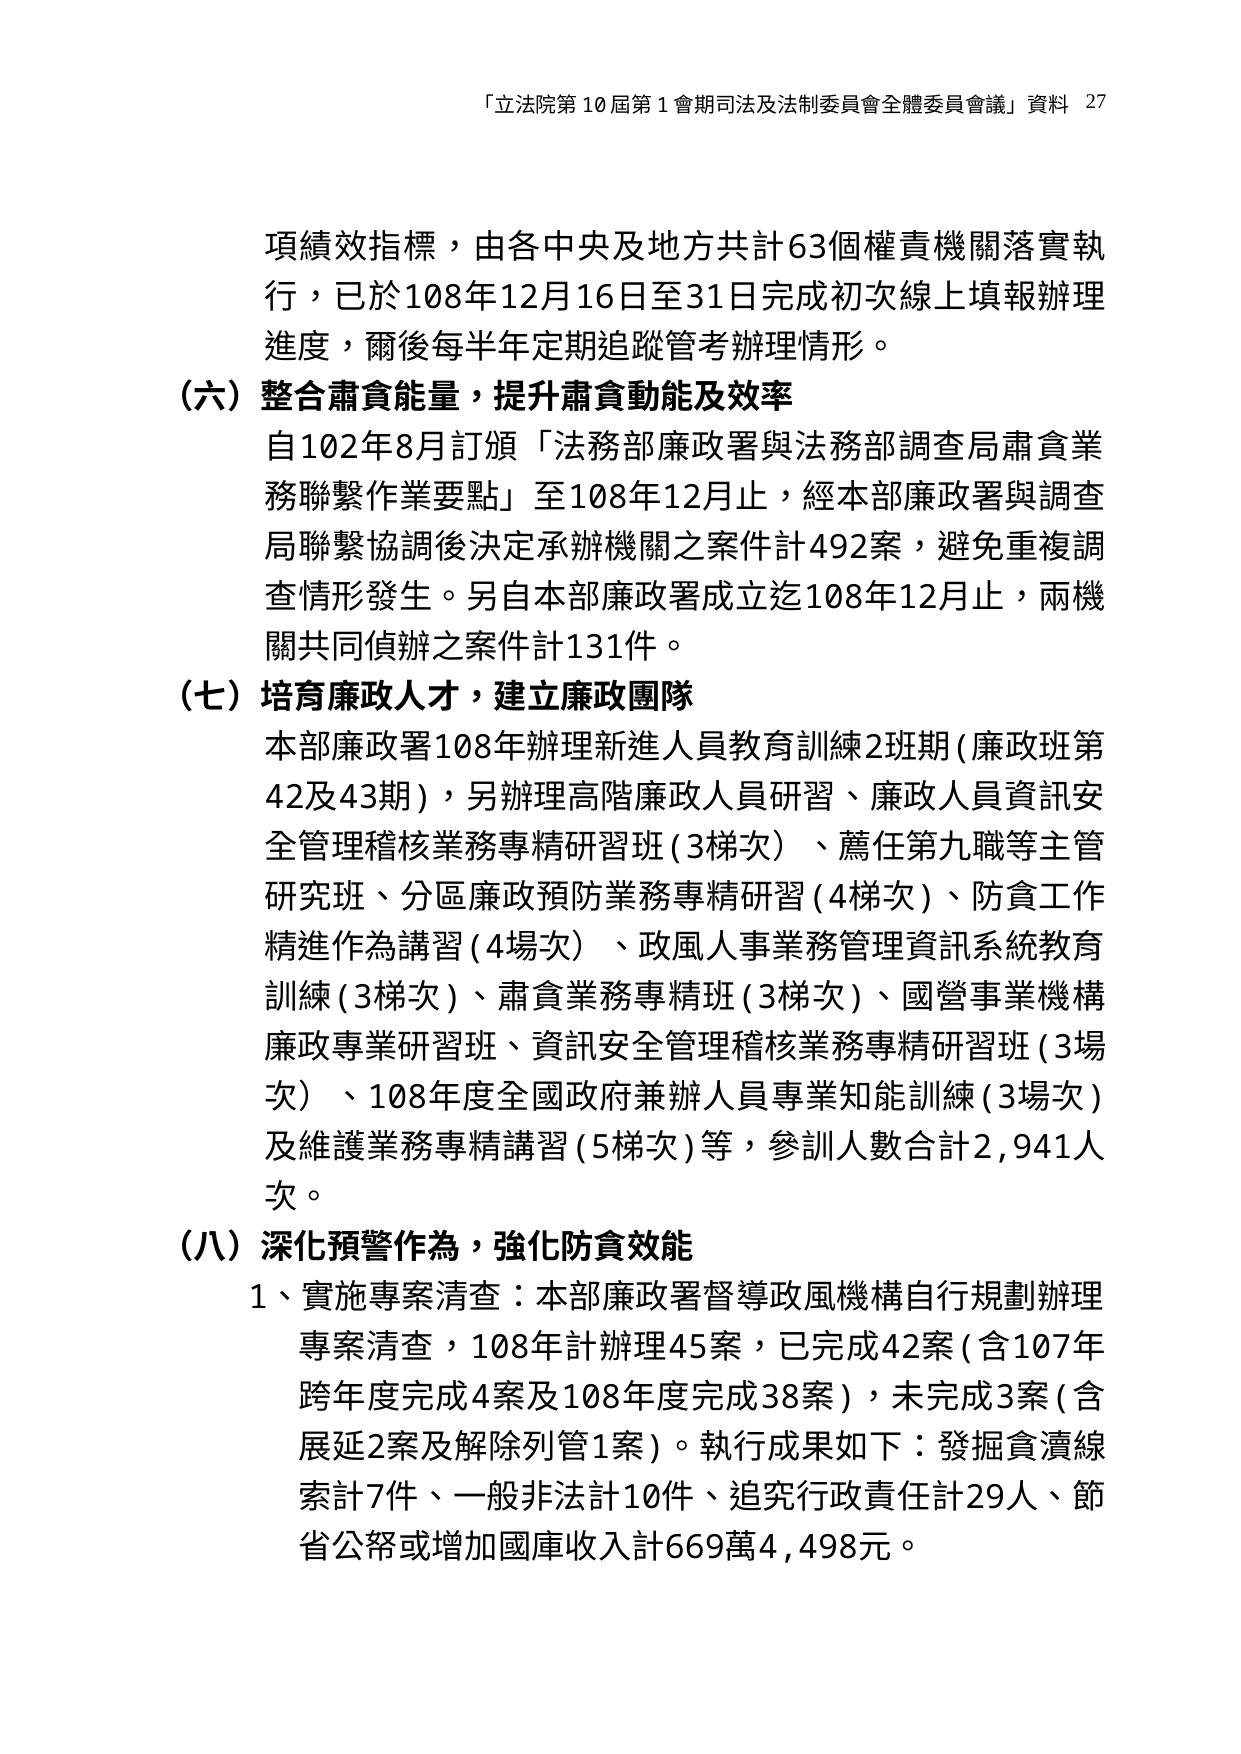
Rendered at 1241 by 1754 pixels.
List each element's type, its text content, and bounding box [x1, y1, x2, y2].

text 1、實施專案清查：本部廉政署督導政風機構自行規劃辦理專案清查，108年計辦理45案，已完成42案(含107年跨年度完成4案及108年度完成38案)，未完成3案(含展延2案及解除列管1案)。執行成果如下：發掘貪瀆線索計7件、一般非法計10件、追究行政責任計29人、節省公帑或增加國庫收入計669萬4,498元。 [248, 1269, 1106, 1569]
text 本部廉政署108年辦理新進人員教育訓練2班期(廉政班第42及43期)，另辦理高階廉政人員研習、廉政人員資訊安全管理稽核業務專精研習班(3梯次）、薦任第九職等主管研究班、分區廉政預防業務專精研習(4梯次)、防貪工作精進作為講習(4場次）、政風人事業務管理資訊系統教育訓練(3梯次)、肅貪業務專精班(3梯次)、國營事業機構廉政專業研習班、資訊安全管理稽核業務專精研習班(3場次）、108年度全國政府兼辦人員專業知能訓練(3場次)及維護業務專精講習(5梯次)等，參訓人數合計2,941人次。 [264, 719, 1106, 1219]
text 自102年8月訂頒「法務部廉政署與法務部調查局肅貪業務聯繫作業要點」至108年12月止，經本部廉政署與調查局聯繫協調後決定承辦機關之案件計492案，避免重複調查情形發生。另自本部廉政署成立迄108年12月止，兩機關共同偵辦之案件計131件。 [264, 419, 1106, 669]
text 項績效指標，由各中央及地方共計63個權責機關落實執行，已於108年12月16日至31日完成初次線上填報辦理進度，爾後每半年定期追蹤管考辦理情形。 [264, 219, 1106, 369]
text （六）整合肅貪能量，提升肅貪動能及效率 [160, 369, 1106, 419]
text （八）深化預警作為，強化防貪效能 [160, 1219, 1106, 1269]
text （七）培育廉政人才，建立廉政團隊 [160, 669, 1106, 719]
